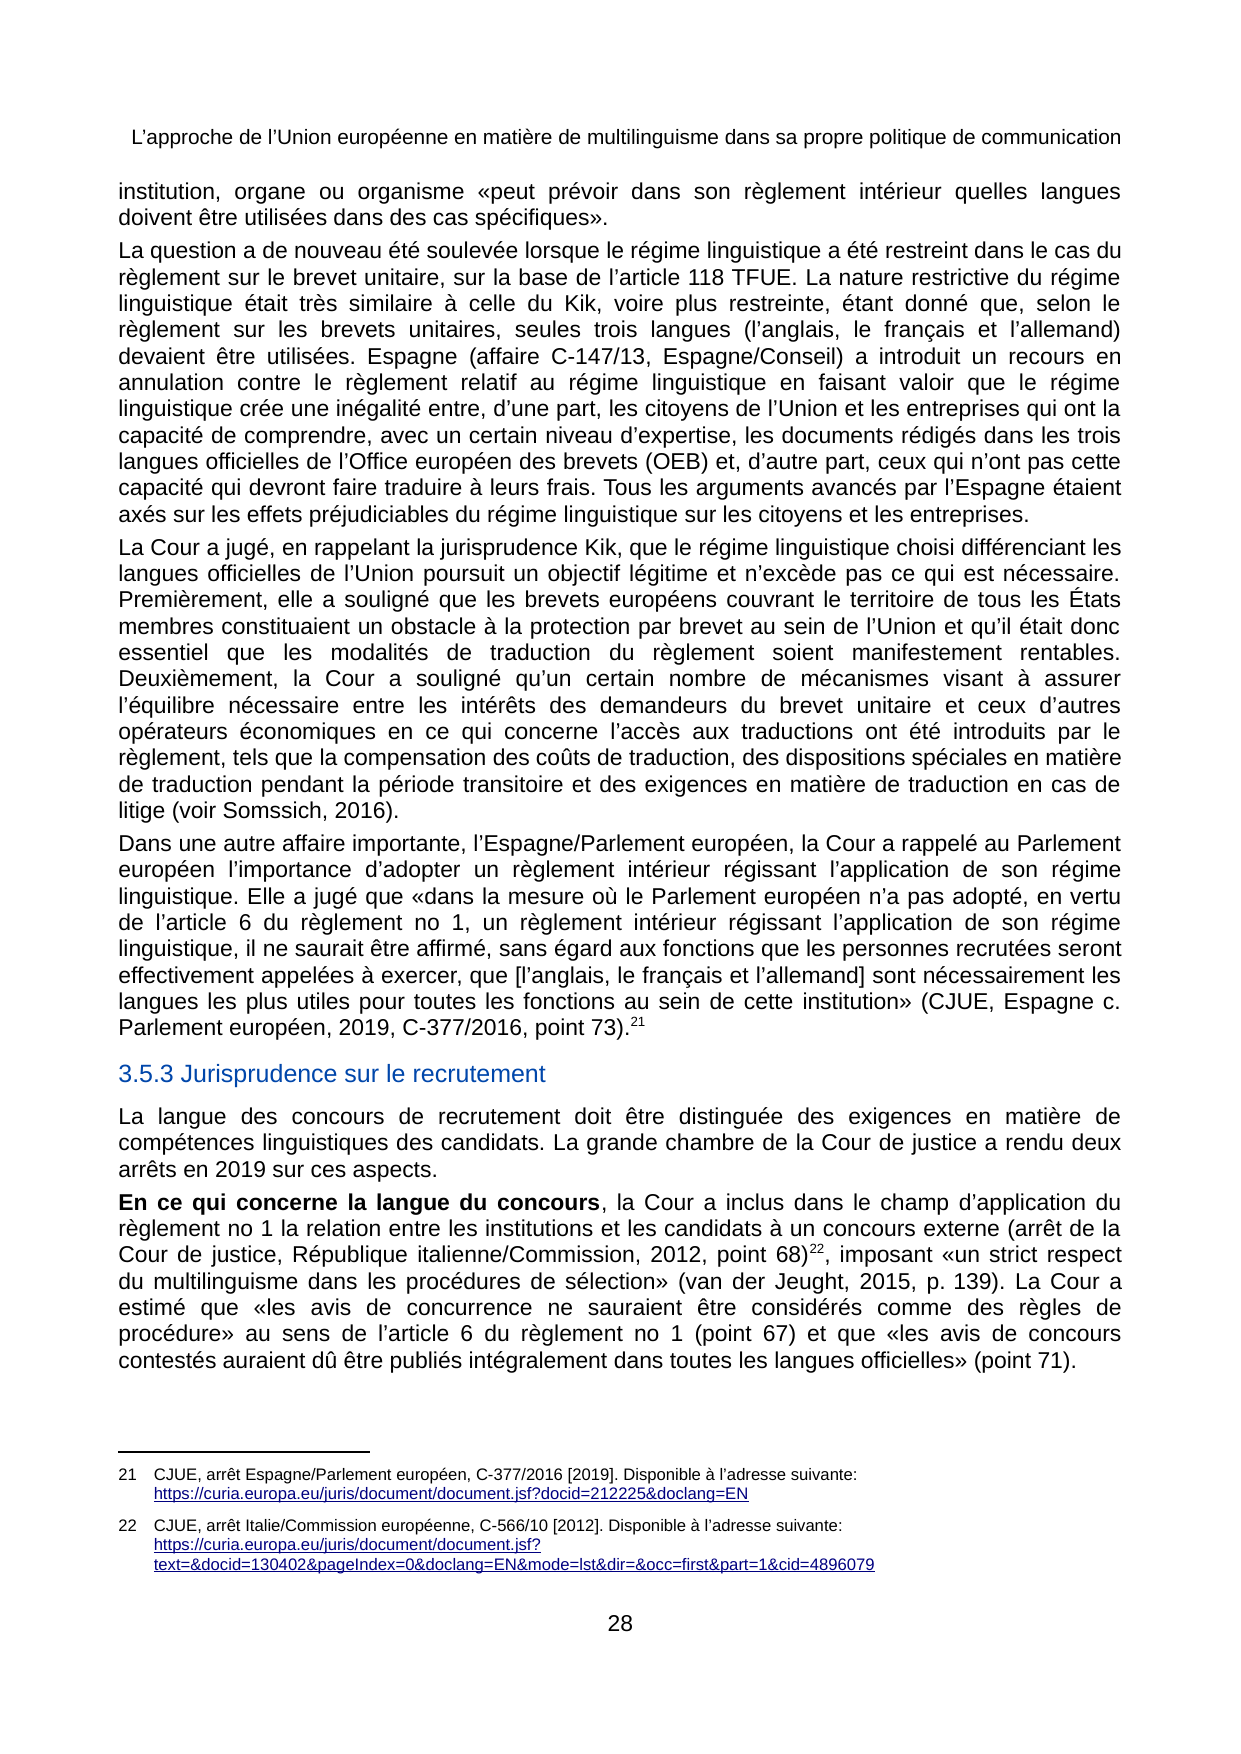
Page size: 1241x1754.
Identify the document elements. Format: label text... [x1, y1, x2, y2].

text La Cour a jugé, en rappelant la jurisprudence Kik, que le régime linguistique choisi différenciant les langues officielles de l’Union poursuit un objectif légitime et n’excède pas ce qui est nécessaire. Premièrement, elle a souligné que les brevets européens couvrant le territoire de tous les États membres constituaient un obstacle à la protection par brevet au sein de l’Union et qu’il était donc essentiel que les modalités de traduction du règlement soient manifestement rentables. Deuxièmement, la Cour a souligné qu’un certain nombre de mécanismes visant à assurer l’équilibre nécessaire entre les intérêts des demandeurs du brevet unitaire et ceux d’autres opérateurs économiques en ce qui concerne l’accès aux traductions ont été introduits par le règlement, tels que la compensation des coûts de traduction, des dispositions spéciales en matière de traduction pendant la période transitoire et des exigences en matière de traduction en cas de litige (voir Somssich, 2016). [118, 533, 1122, 823]
text Dans une autre affaire importante, l’Espagne/Parlement européen, la Cour a rappelé au Parlement européen l’importance d’adopter un règlement intérieur régissant l’application de son régime linguistique. Elle a jugé que «dans la mesure où le Parlement européen n’a pas adopté, en vertu de l’article 6 du règlement no 1, un règlement intérieur régissant l’application de son régime linguistique, il ne saurait être affirmé, sans égard aux fonctions que les personnes recrutées seront effectivement appelées à exercer, que [l’anglais, le français et l’allemand] sont nécessairement les langues les plus utiles pour toutes les fonctions au sein de cette institution» (CJUE, Espagne c. Parlement européen, 2019, C-377/2016, point 73). [118, 830, 1122, 1041]
text CJUE, arrêt Italie/Commission européenne, C-566/10 [2012]. Disponible à l’adresse suivante: https://curia.europa.eu/juris/document/document.jsf?text=&docid=130402&pageIndex=0&doclang=EN&mode=lst&dir=&occ=first&part=1&cid=4896079 [118, 1516, 1122, 1573]
text institution, organe ou organisme «peut prévoir dans son règlement intérieur quelles langues doivent être utilisées dans des cas spécifiques». [118, 178, 1122, 231]
text La question a de nouveau été soulevée lorsque le régime linguistique a été restreint dans le cas du règlement sur le brevet unitaire, sur la base de l’article 118 TFUE. La nature restrictive du régime linguistique était très similaire à celle du Kik, voire plus restreinte, étant donné que, selon le règlement sur les brevets unitaires, seules trois langues (l’anglais, le français et l’allemand) devaient être utilisées. Espagne (affaire C-147/13, Espagne/Conseil) a introduit un recours en annulation contre le règlement relatif au régime linguistique en faisant valoir que le régime linguistique crée une inégalité entre, d’une part, les citoyens de l’Union et les entreprises qui ont la capacité de comprendre, avec un certain niveau d’expertise, les documents rédigés dans les trois langues officielles de l’Office européen des brevets (OEB) et, d’autre part, ceux qui n’ont pas cette capacité qui devront faire traduire à leurs frais. Tous les arguments avancés par l’Espagne étaient axés sur les effets préjudiciables du régime linguistique sur les citoyens et les entreprises. [118, 237, 1122, 527]
text CJUE, arrêt Espagne/Parlement européen, C-377/2016 [2019]. Disponible à l’adresse suivante: https://curia.europa.eu/juris/document/document.jsf?docid=212225&doclang=EN [118, 1465, 1122, 1503]
text La langue des concours de recrutement doit être distinguée des exigences en matière de compétences linguistiques des candidats. La grande chambre de la Cour de justice a rendu deux arrêts en 2019 sur ces aspects. [118, 1103, 1122, 1182]
subtitle 3.5.3 Jurisprudence sur le recrutement [118, 1058, 1122, 1087]
text En ce qui concerne la langue du concours, la Cour a inclus dans le champ d’application du règlement no 1 la relation entre les institutions et les candidats à un concours externe (arrêt de la Cour de justice, République italienne/Commission, 2012, point 68), imposant «un strict respect du multilinguisme dans les procédures de sélection» (van der Jeught, 2015, p. 139). La Cour a estimé que «les avis de concurrence ne sauraient être considérés comme des règles de procédure» au sens de l’article 6 du règlement no 1 (point 67) et que «les avis de concours contestés auraient dû être publiés intégralement dans toutes les langues officielles» (point 71). [118, 1188, 1122, 1373]
